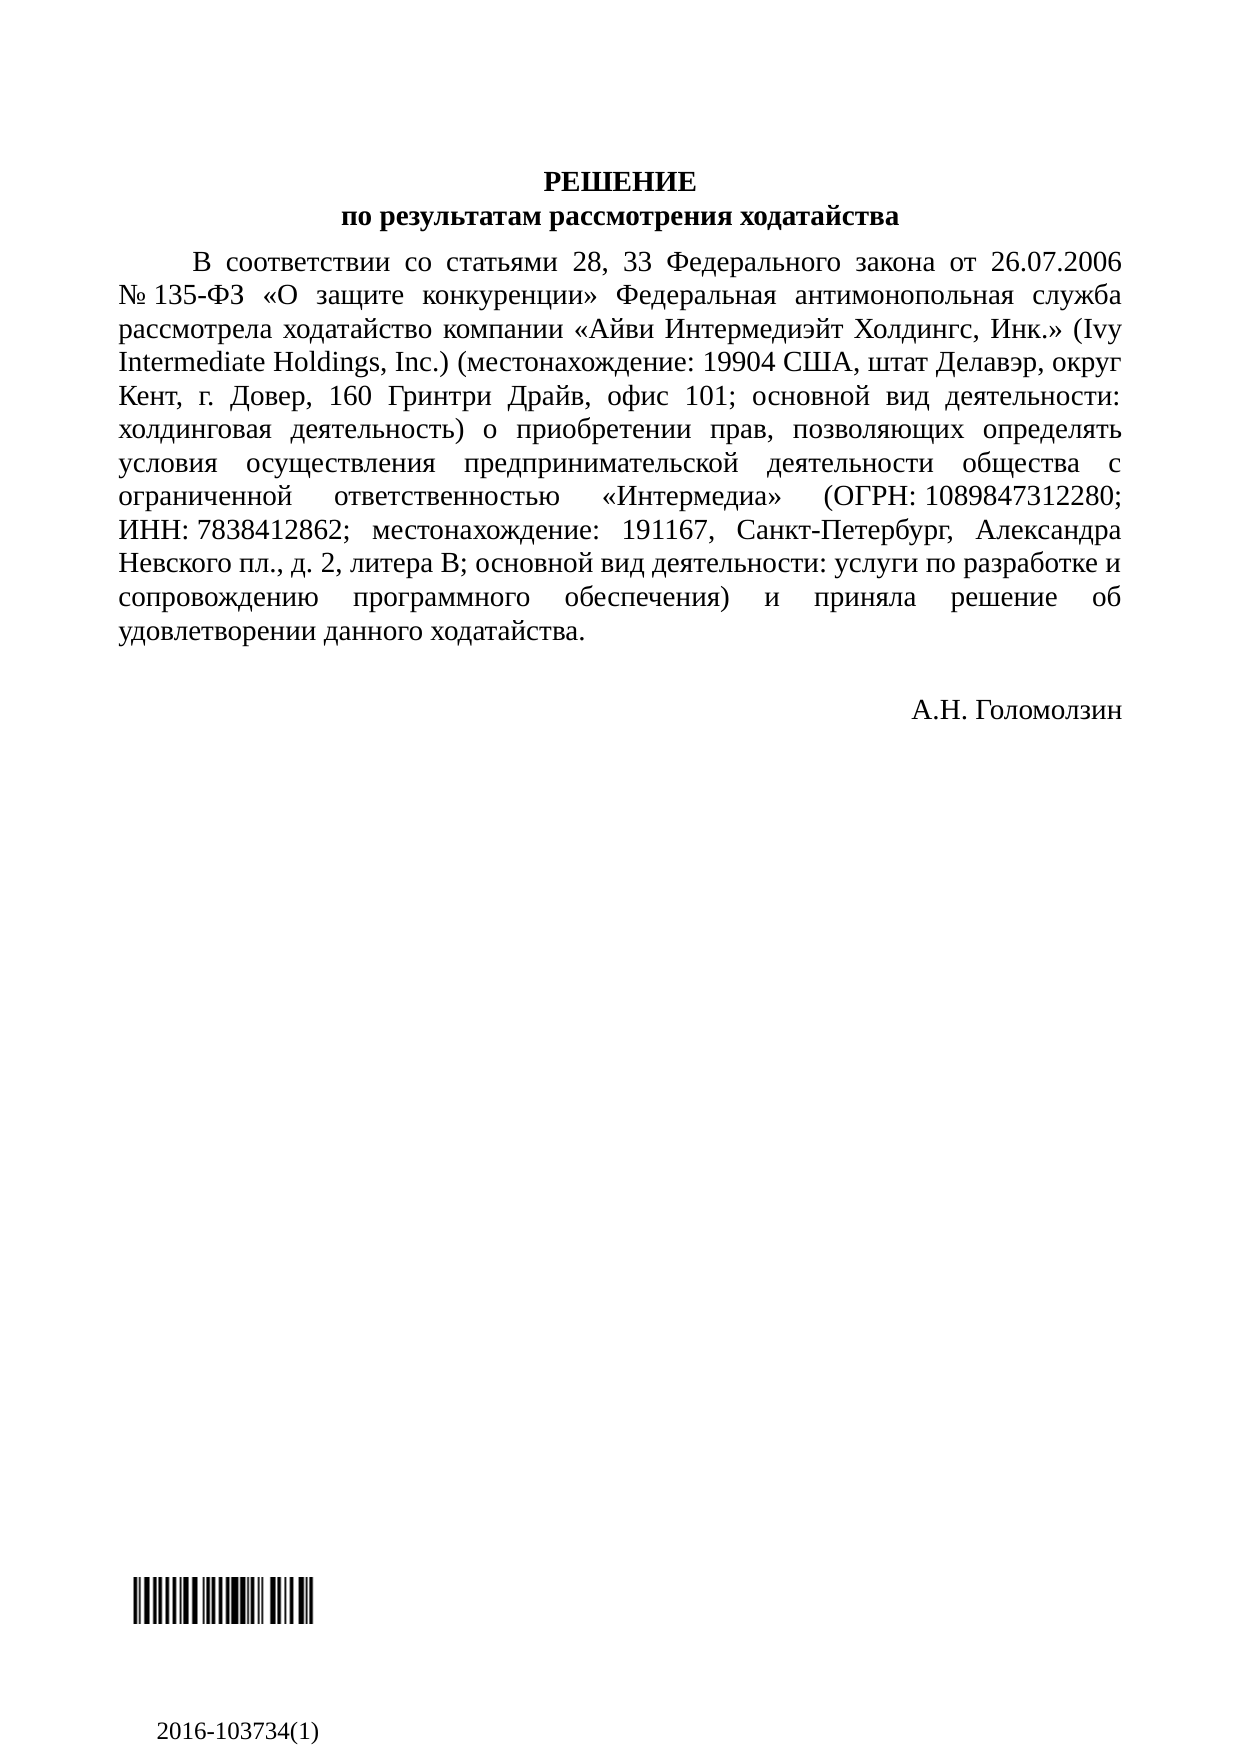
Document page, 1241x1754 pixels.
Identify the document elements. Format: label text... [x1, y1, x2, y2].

text А.Н. Голомолзин [118, 692, 1122, 726]
picture [118, 1577, 331, 1624]
text по результатам рассмотрения ходатайства [118, 198, 1122, 231]
text РЕШЕНИЕ [118, 164, 1122, 198]
text В соответствии со статьями 28, 33 Федерального закона от 26.07.2006 № 135-ФЗ «О защите конкуренции» Федеральная антимонопольная служба рассмотрела ходатайство компании «Айви Интермедиэйт Холдингс, Инк.» (Ivy Intermediate Holdings, Inc.) (местонахождение: 19904 США, штат Делавэр, округ Кент, г. Довер, 160 Гринтри Драйв, офис 101; основной вид деятельности: холдинговая деятельность) о приобретении прав, позволяющих определять условия осуществления предпринимательской деятельности общества с ограниченной ответственностью «Интермедиа» (ОГРН: 1089847312280; ИНН: 7838412862; местонахождение: 191167, Санкт-Петербург, Александра Невского пл., д. 2, литера В; основной вид деятельности: услуги по разработке и сопровождению программного обеспечения) и приняла решение об удовлетворении данного ходатайства. [118, 244, 1122, 646]
